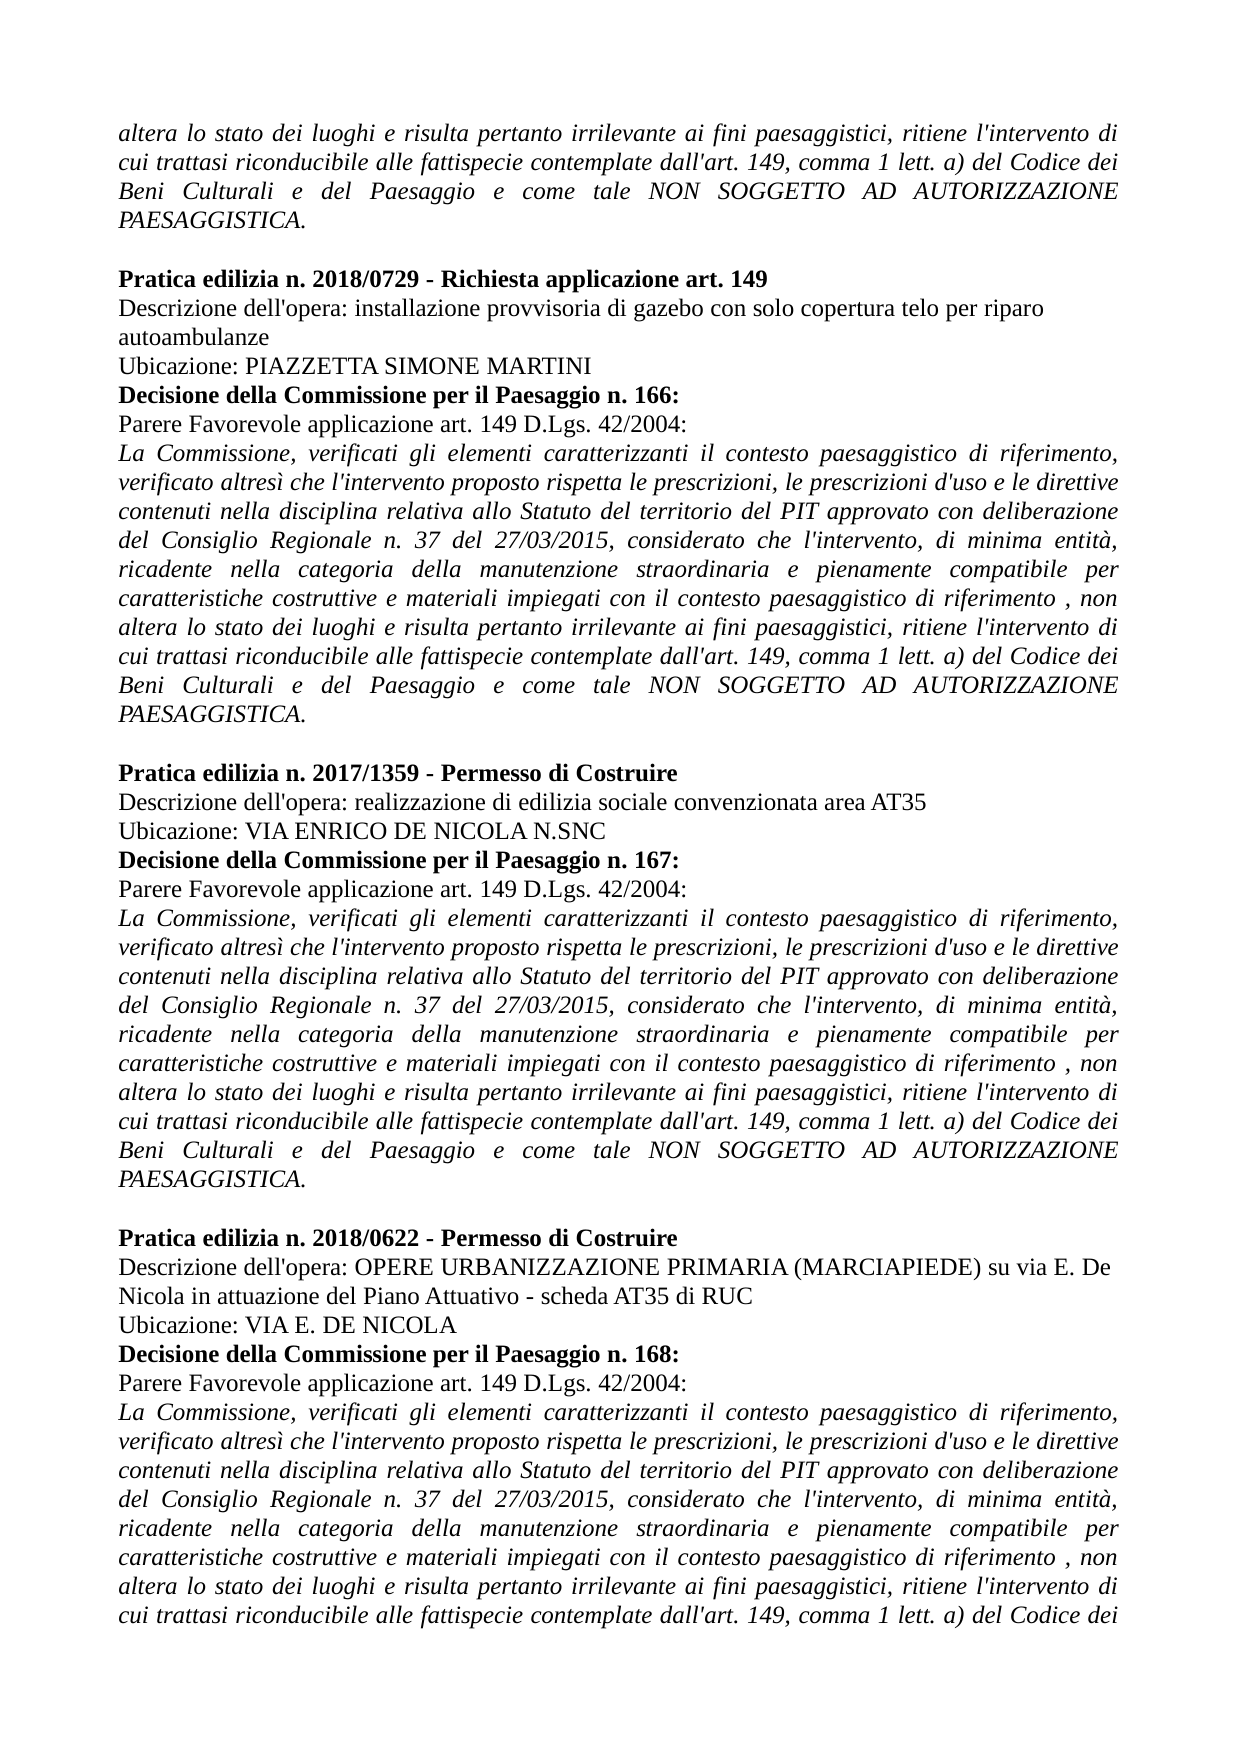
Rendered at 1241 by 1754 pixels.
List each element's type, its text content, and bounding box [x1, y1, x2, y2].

text La Commissione, verificati gli elementi caratterizzanti il contesto paesaggistico di riferimento, verificato altresì che l'intervento proposto rispetta le prescrizioni, le prescrizioni d'uso e le direttive contenuti nella disciplina relativa allo Statuto del territorio del PIT approvato con deliberazione del Consiglio Regionale n. 37 del 27/03/2015, considerato che l'intervento, di minima entità, ricadente nella categoria della manutenzione straordinaria e pienamente compatibile per caratteristiche costruttive e materiali impiegati con il contesto paesaggistico di riferimento , non altera lo stato dei luoghi e risulta pertanto irrilevante ai fini paesaggistici, ritiene l'intervento di cui trattasi riconducibile alle fattispecie contemplate dall'art. 149, comma 1 lett. a) del Codice dei Beni Culturali e del Paesaggio e come tale NON SOGGETTO AD AUTORIZZAZIONE PAESAGGISTICA. [118, 903, 1122, 1193]
text Ubicazione: VIA ENRICO DE NICOLA N.SNC [118, 816, 1122, 845]
text Ubicazione: VIA E. DE NICOLA [118, 1310, 1122, 1339]
text La Commissione, verificati gli elementi caratterizzanti il contesto paesaggistico di riferimento, verificato altresì che l'intervento proposto rispetta le prescrizioni, le prescrizioni d'uso e le direttive contenuti nella disciplina relativa allo Statuto del territorio del PIT approvato con deliberazione del Consiglio Regionale n. 37 del 27/03/2015, considerato che l'intervento, di minima entità, ricadente nella categoria della manutenzione straordinaria e pienamente compatibile per caratteristiche costruttive e materiali impiegati con il contesto paesaggistico di riferimento , non altera lo stato dei luoghi e risulta pertanto irrilevante ai fini paesaggistici, ritiene l'intervento di cui trattasi riconducibile alle fattispecie contemplate dall'art. 149, comma 1 lett. a) del Codice dei Beni Culturali e del Paesaggio e come tale NON SOGGETTO AD AUTORIZZAZIONE PAESAGGISTICA. [118, 438, 1122, 728]
text Descrizione dell'opera: installazione provvisoria di gazebo con solo copertura telo per riparo autoambulanze [118, 292, 1122, 351]
text Pratica edilizia n. 2018/0729 - Richiesta applicazione art. 149 [118, 263, 1122, 292]
text Ubicazione: PIAZZETTA SIMONE MARTINI [118, 351, 1122, 380]
text Decisione della Commissione per il Paesaggio n. 168: [118, 1339, 1122, 1368]
text Parere Favorevole applicazione art. 149 D.Lgs. 42/2004: [118, 1368, 1122, 1397]
text Parere Favorevole applicazione art. 149 D.Lgs. 42/2004: [118, 409, 1122, 438]
text Descrizione dell'opera: realizzazione di edilizia sociale convenzionata area AT35 [118, 787, 1122, 816]
text La Commissione, verificati gli elementi caratterizzanti il contesto paesaggistico di riferimento, verificato altresì che l'intervento proposto rispetta le prescrizioni, le prescrizioni d'uso e le direttive contenuti nella disciplina relativa allo Statuto del territorio del PIT approvato con deliberazione del Consiglio Regionale n. 37 del 27/03/2015, considerato che l'intervento, di minima entità, ricadente nella categoria della manutenzione straordinaria e pienamente compatibile per caratteristiche costruttive e materiali impiegati con il contesto paesaggistico di riferimento , non altera lo stato dei luoghi e risulta pertanto irrilevante ai fini paesaggistici, ritiene l'intervento di cui trattasi riconducibile alle fattispecie contemplate dall'art. 149, comma 1 lett. a) del Codice dei [118, 1397, 1122, 1629]
text Pratica edilizia n. 2018/0622 - Permesso di Costruire [118, 1222, 1122, 1252]
text altera lo stato dei luoghi e risulta pertanto irrilevante ai fini paesaggistici, ritiene l'intervento di cui trattasi riconducibile alle fattispecie contemplate dall'art. 149, comma 1 lett. a) del Codice dei Beni Culturali e del Paesaggio e come tale NON SOGGETTO AD AUTORIZZAZIONE PAESAGGISTICA. [118, 118, 1122, 234]
text Descrizione dell'opera: OPERE URBANIZZAZIONE PRIMARIA (MARCIAPIEDE) su via E. De Nicola in attuazione del Piano Attuativo - scheda AT35 di RUC [118, 1252, 1122, 1310]
text Decisione della Commissione per il Paesaggio n. 167: [118, 845, 1122, 874]
text Decisione della Commissione per il Paesaggio n. 166: [118, 380, 1122, 409]
text Parere Favorevole applicazione art. 149 D.Lgs. 42/2004: [118, 874, 1122, 903]
text Pratica edilizia n. 2017/1359 - Permesso di Costruire [118, 757, 1122, 787]
